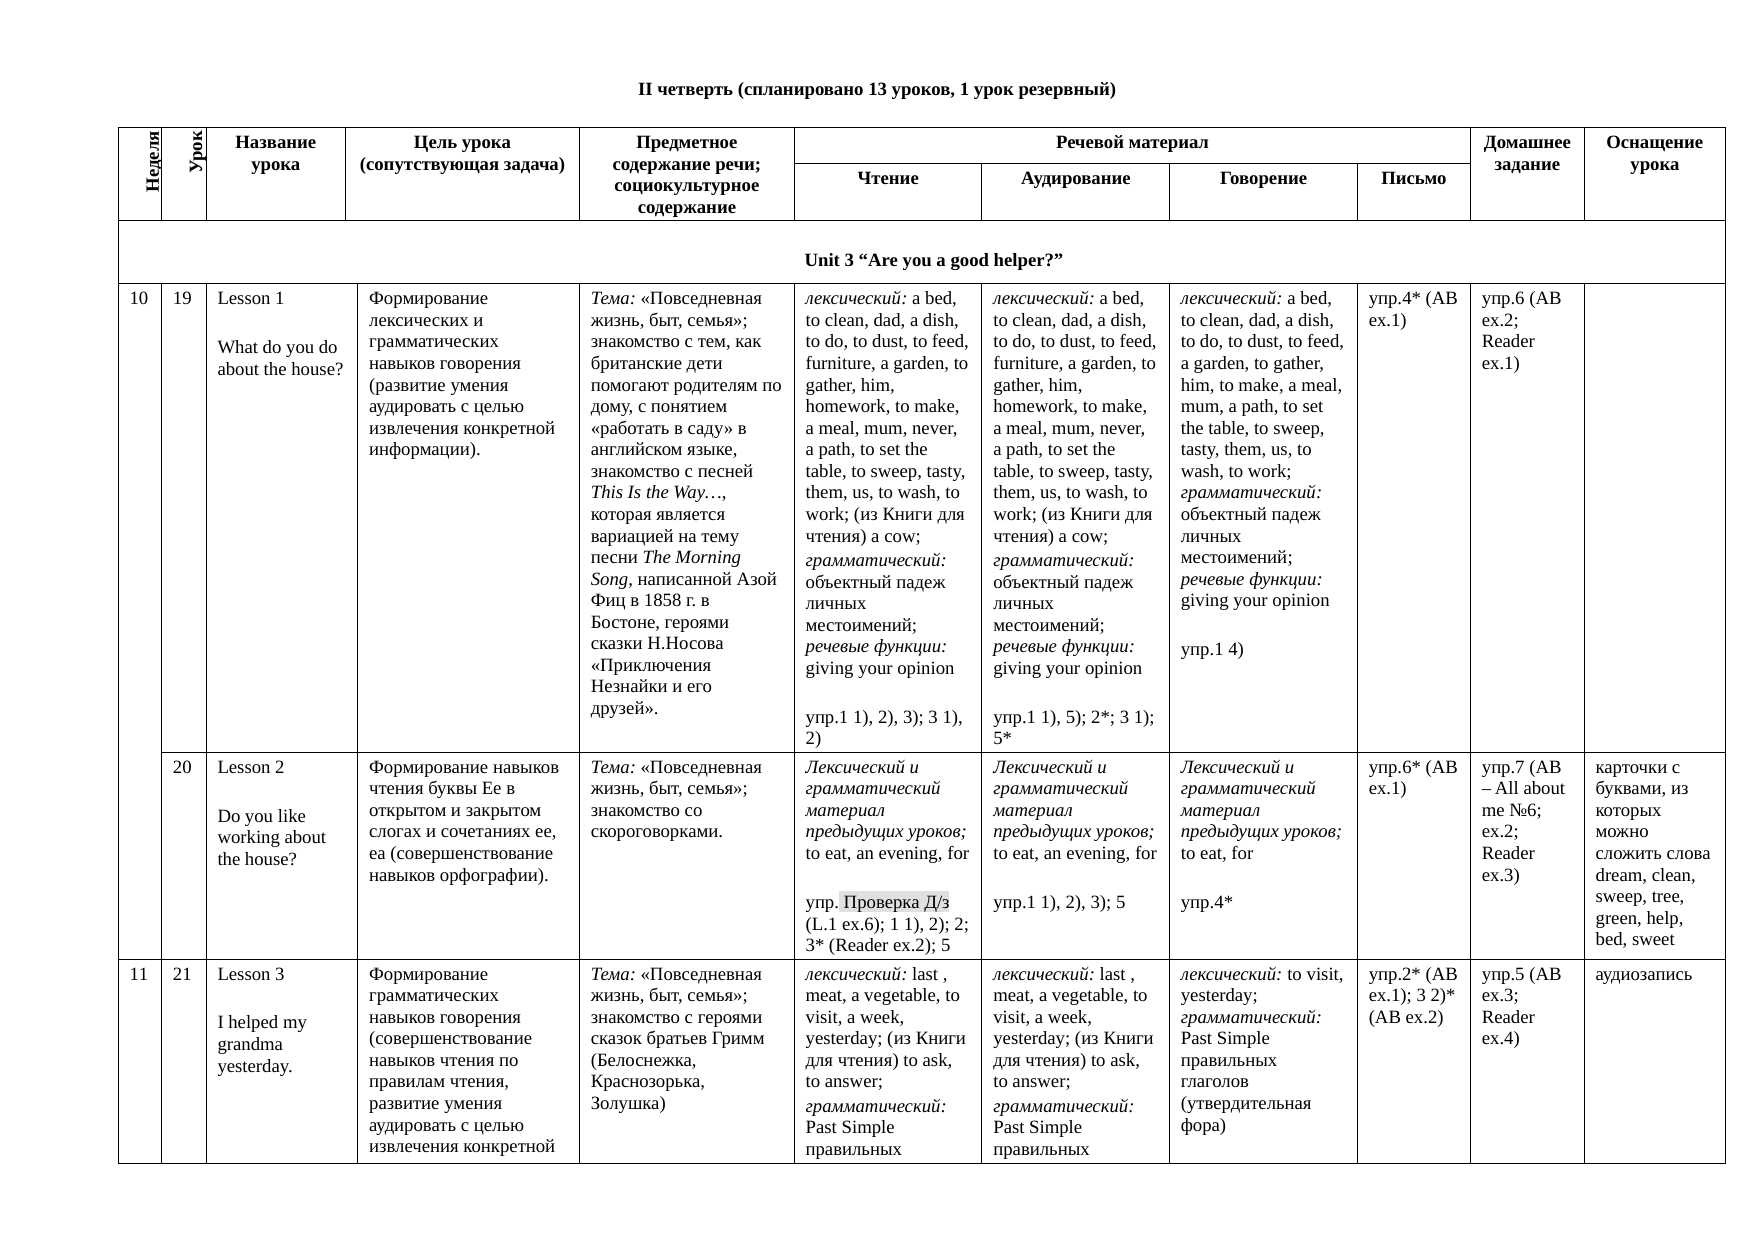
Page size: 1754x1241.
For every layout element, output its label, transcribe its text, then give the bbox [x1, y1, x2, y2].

table_cell Тема: «Повседневная жизнь, быт, семья»; знакомство с героями сказок братьев Гримм (Белоснежка, Краснозорька, Золушка) [580, 960, 794, 1162]
table_cell [1585, 284, 1725, 752]
table_header Речевой материал [795, 128, 1470, 163]
table_cell упр.6* (AB ex.1) [1358, 753, 1470, 958]
table_cell Письмо [1358, 164, 1470, 220]
table_header Неделя [119, 128, 161, 220]
table_cell Формирование навыков чтения буквы Ee в открытом и закрытом слогах и сочетаниях ee, ea (совершенствование навыков орфографии). [358, 753, 579, 958]
table_header Название урока [207, 128, 345, 220]
table_cell 19 [162, 284, 206, 752]
text II четверть (спланировано 13 уроков, 1 урок резервный) [118, 78, 1636, 99]
table_header Урок [162, 128, 206, 220]
table_cell упр.4* (AB ex.1) [1358, 284, 1470, 752]
table_cell Lesson 1 What do you do about the house? [207, 284, 357, 752]
table_cell упр.5 (AB ex.3; Reader ex.4) [1471, 960, 1584, 1162]
table_header Предметное содержание речи; социокультурное содержание [580, 128, 794, 220]
table_cell упр.6 (AB ex.2; Reader ex.1) [1471, 284, 1584, 752]
table_cell 20 [162, 753, 206, 958]
table_cell Лексический и грамматический материал предыдущих уроков; to eat, an evening, for упр.1 1), 2), 3); 5 [982, 753, 1169, 958]
table_cell Lesson 2 Do you like working about the house? [207, 753, 357, 958]
table_cell Чтение [795, 164, 981, 220]
table_cell Аудирование [982, 164, 1169, 220]
table_cell лексический: to visit, yesterday; грамматический: Past Simple правильных глаголов (утвердительная фора) [1170, 960, 1357, 1162]
table_cell 21 [162, 960, 206, 1162]
table_cell лексический: a bed, to clean, dad, a dish, to do, to dust, to feed, furniture, a garden, to gather, him, homework, to make, a meal, mum, never, a path, to set the table, to sweep, tasty, them, us, to wash, to work; (из Книги для чтения) a cow; грамматический: объектный падеж личных местоимений; речевые функции: giving your opinion упр.1 1), 5); 2*; 3 1); 5* [982, 284, 1169, 752]
table_header Оснащение урока [1585, 128, 1725, 220]
table_cell аудиозапись [1585, 960, 1725, 1162]
table_cell Лексический и грамматический материал предыдущих уроков; to eat, for упр.4* [1170, 753, 1357, 958]
table_cell лексический: last , meat, a vegetable, to visit, a week, yesterday; (из Книги для чтения) to ask, to answer; грамматический: Past Simple правильных [982, 960, 1169, 1162]
table_cell упр.7 (AB – All about me №6; ex.2; Reader ex.3) [1471, 753, 1584, 958]
table_header Цель урока (сопутствующая задача) [346, 128, 579, 220]
table_cell Говорение [1170, 164, 1357, 220]
table_cell Unit 3 “Are you a good helper?” [119, 221, 1725, 283]
table_cell Лексический и грамматический материал предыдущих уроков; to eat, an evening, for упр. Проверка Д/з (L.1 ex.6); 1 1), 2); 2; 3* (Reader ex.2); 5 [795, 753, 981, 958]
table_cell Тема: «Повседневная жизнь, быт, семья»; знакомство с тем, как британские дети помогают родителям по дому, с понятием «работать в саду» в английском языке, знакомство с песней This Is the Way…, которая является вариацией на тему песни The Morning Song, написанной Азой Фиц в 1858 г. в Бостоне, героями сказки Н.Носова «Приключения Незнайки и его друзей». [580, 284, 794, 752]
table_cell Формирование лексических и грамматических навыков говорения (развитие умения аудировать с целью извлечения конкретной информации). [358, 284, 579, 752]
table_cell Lesson 3 I helped my grandma yesterday. [207, 960, 357, 1162]
table_cell карточки с буквами, из которых можно сложить слова dream, clean, sweep, tree, green, help, bed, sweet [1585, 753, 1725, 958]
table_cell лексический: a bed, to clean, dad, a dish, to do, to dust, to feed, a garden, to gather, him, to make, a meal, mum, a path, to set the table, to sweep, tasty, them, us, to wash, to work; грамматический: объектный падеж личных местоимений; речевые функции: giving your opinion упр.1 4) [1170, 284, 1357, 752]
table_header Домашнее задание [1471, 128, 1584, 220]
table_cell Тема: «Повседневная жизнь, быт, семья»; знакомство со скороговорками. [580, 753, 794, 958]
table_cell лексический: a bed, to clean, dad, a dish, to do, to dust, to feed, furniture, a garden, to gather, him, homework, to make, a meal, mum, never, a path, to set the table, to sweep, tasty, them, us, to wash, to work; (из Книги для чтения) a cow; грамматический: объектный падеж личных местоимений; речевые функции: giving your opinion упр.1 1), 2), 3); 3 1), 2) [795, 284, 981, 752]
table_cell упр.2* (AB ex.1); 3 2)* (AB ex.2) [1358, 960, 1470, 1162]
table_cell Формирование грамматических навыков говорения (совершенствование навыков чтения по правилам чтения, развитие умения аудировать с целью извлечения конкретной [358, 960, 579, 1162]
table_cell лексический: last , meat, a vegetable, to visit, a week, yesterday; (из Книги для чтения) to ask, to answer; грамматический: Past Simple правильных [795, 960, 981, 1162]
table_cell 10 [119, 284, 161, 958]
table_cell 11 [119, 960, 161, 1162]
